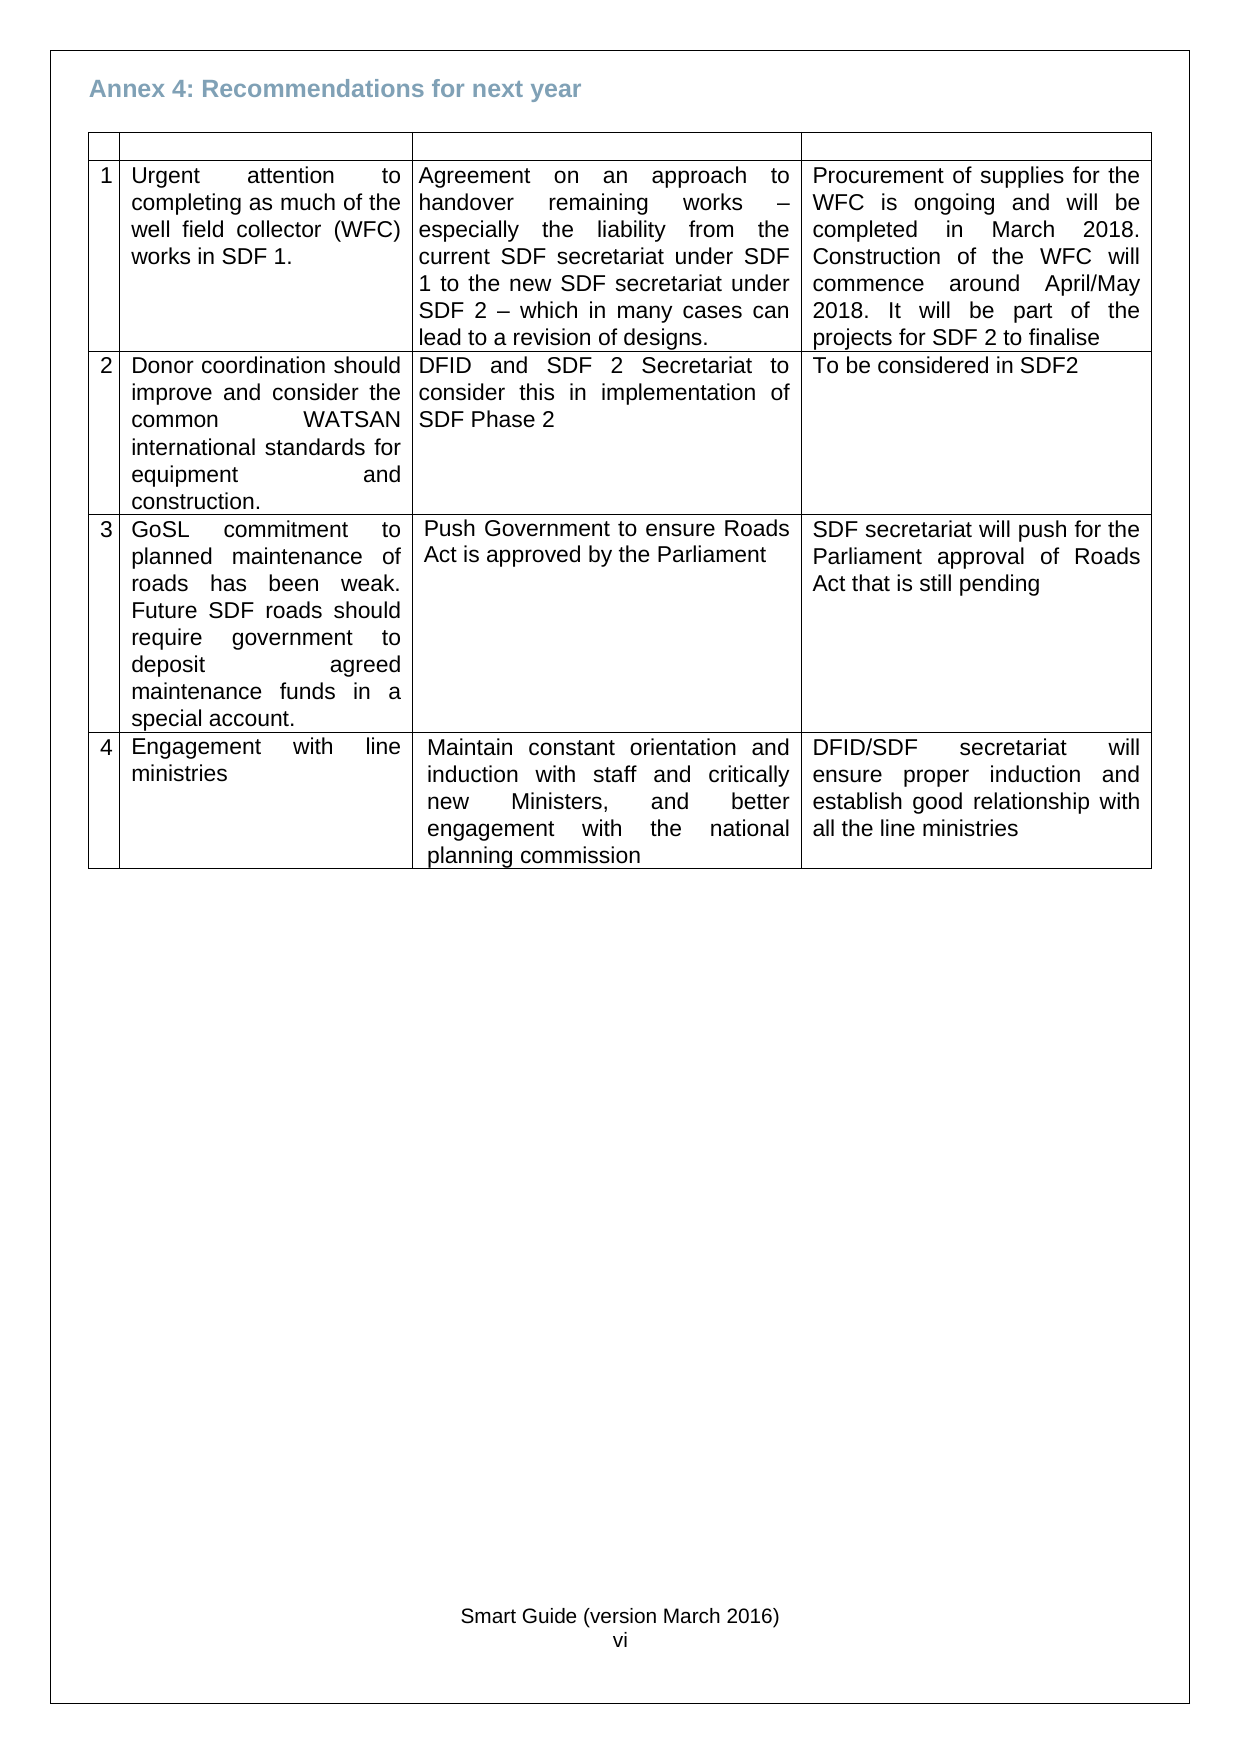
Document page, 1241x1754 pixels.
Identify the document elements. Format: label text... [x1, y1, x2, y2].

table_cell Maintain constant orientation and induction with staff and critically new Ministers, and better engagement with the national planning commission [413, 733, 801, 868]
table_header [89, 133, 119, 160]
table_cell Procurement of supplies for the WFC is ongoing and will be completed in March 2018. Construction of the WFC will commence around April/May 2018. It will be part of the projects for SDF 2 to finalise [802, 161, 1151, 351]
table_cell DFID/SDF secretariat will ensure proper induction and establish good relationship with all the line ministries [802, 733, 1151, 868]
table_header Recommendations [120, 133, 412, 160]
table_header Comments [802, 133, 1151, 160]
table_cell 4 [89, 733, 119, 868]
table_cell Agreement on an approach to handover remaining works – especially the liability from the current SDF secretariat under SDF 1 to the new SDF secretariat under SDF 2 – which in many cases can lead to a revision of designs. [413, 161, 801, 351]
table_cell DFID and SDF 2 Secretariat to consider this in implementation of SDF Phase 2 [413, 352, 801, 514]
table_cell 2 [89, 352, 119, 514]
table_cell SDF secretariat will push for the Parliament approval of Roads Act that is still pending [802, 515, 1151, 732]
table_cell Urgent attention to completing as much of the well field collector (WFC) works in SDF 1. [120, 161, 412, 351]
table_header Actions [413, 133, 801, 160]
text Annex 4: Recommendations for next year [89, 74, 1152, 103]
table_cell Engagement with line ministries [120, 733, 412, 868]
table_cell 1 [89, 161, 119, 351]
table_cell Push Government to ensure Roads Act is approved by the Parliament [413, 515, 801, 732]
table_cell To be considered in SDF2 [802, 352, 1151, 514]
table_cell Donor coordination should improve and consider the common WATSAN international standards for equipment and construction. [120, 352, 412, 514]
table_cell GoSL commitment to planned maintenance of roads has been weak. Future SDF roads should require government to deposit agreed maintenance funds in a special account. [120, 515, 412, 732]
table_cell 3 [89, 515, 119, 732]
